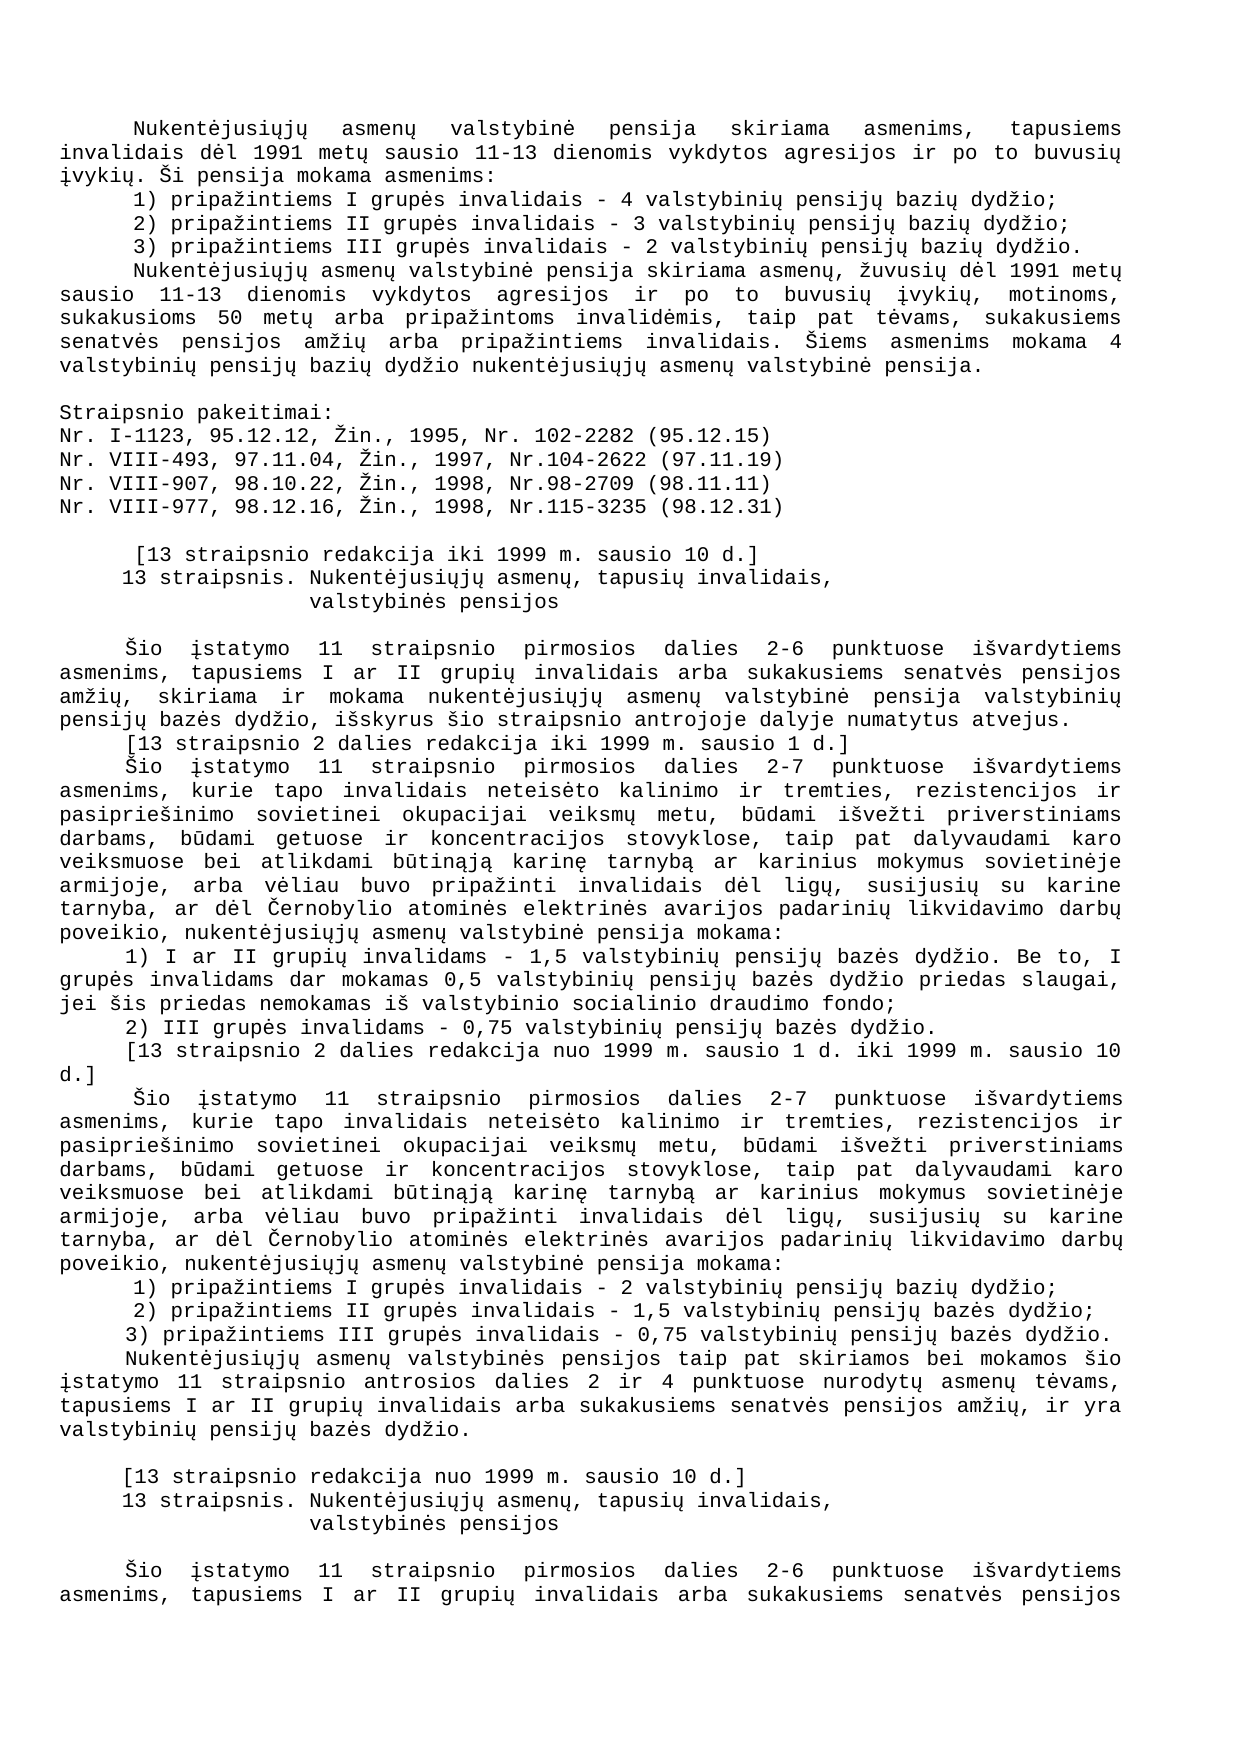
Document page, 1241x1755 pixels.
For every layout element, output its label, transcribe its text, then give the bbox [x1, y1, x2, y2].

text 2) pripažintiems II grupės invalidais - 3 valstybinių pensijų bazių dydžio; [59, 213, 1122, 236]
text [13 straipsnio redakcija nuo 1999 m. sausio 10 d.] [59, 1466, 1122, 1489]
text Nr. I-1123, 95.12.12, Žin., 1995, Nr. 102-2282 (95.12.15) [59, 426, 1122, 449]
text 1) I ar II grupių invalidams - 1,5 valstybinių pensijų bazės dydžio. Be to, I grupės invalidams dar mokamas 0,5 valstybinių pensijų bazės dydžio priedas slaugai, jei šis priedas nemokamas iš valstybinio socialinio draudimo fondo; [59, 946, 1122, 1017]
text Nukentėjusiųjų asmenų valstybinė pensija skiriama asmenims, tapusiems invalidais dėl 1991 metų sausio 11-13 dienomis vykdytos agresijos ir po to buvusių įvykių. Ši pensija mokama asmenims: [59, 118, 1122, 189]
text Šio įstatymo 11 straipsnio pirmosios dalies 2-6 punktuose išvardytiems asmenims, tapusiems I ar II grupių invalidais arba sukakusiems senatvės pensijos amžių, skiriama ir mokama nukentėjusiųjų asmenų valstybinė pensija valstybinių pensijų bazės dydžio, išskyrus šio straipsnio antrojoje dalyje numatytus atvejus. [59, 638, 1122, 733]
text Šio įstatymo 11 straipsnio pirmosios dalies 2-6 punktuose išvardytiems asmenims, tapusiems I ar II grupių invalidais arba sukakusiems senatvės pensijos [59, 1561, 1122, 1608]
text 1) pripažintiems I grupės invalidais - 4 valstybinių pensijų bazių dydžio; [59, 189, 1122, 213]
text 13 straipsnis. Nukentėjusiųjų asmenų, tapusių invalidais, [59, 567, 1122, 591]
text [13 straipsnio redakcija iki 1999 m. sausio 10 d.] [59, 544, 1122, 567]
text Nr. VIII-977, 98.12.16, Žin., 1998, Nr.115-3235 (98.12.31) [59, 496, 1122, 520]
text 3) pripažintiems III grupės invalidais - 0,75 valstybinių pensijų bazės dydžio. [59, 1324, 1122, 1348]
text 13 straipsnis. Nukentėjusiųjų asmenų, tapusių invalidais, [59, 1489, 1122, 1513]
text 3) pripažintiems III grupės invalidais - 2 valstybinių pensijų bazių dydžio. [59, 236, 1122, 260]
text Nukentėjusiųjų asmenų valstybinės pensijos taip pat skiriamos bei mokamos šio įstatymo 11 straipsnio antrosios dalies 2 ir 4 punktuose nurodytų asmenų tėvams, tapusiems I ar II grupių invalidais arba sukakusiems senatvės pensijos amžių, ir yra valstybinių pensijų bazės dydžio. [59, 1348, 1122, 1442]
text 1) pripažintiems I grupės invalidais - 2 valstybinių pensijų bazių dydžio; [59, 1277, 1124, 1300]
text 2) pripažintiems II grupės invalidais - 1,5 valstybinių pensijų bazės dydžio; [59, 1300, 1124, 1324]
text valstybinės pensijos [59, 1513, 1122, 1537]
text Šio įstatymo 11 straipsnio pirmosios dalies 2-7 punktuose išvardytiems asmenims, kurie tapo invalidais neteisėto kalinimo ir tremties, rezistencijos ir pasipriešinimo sovietinei okupacijai veiksmų metu, būdami išvežti priverstiniams darbams, būdami getuose ir koncentracijos stovyklose, taip pat dalyvaudami karo veiksmuose bei atlikdami būtinąją karinę tarnybą ar karinius mokymus sovietinėje armijoje, arba vėliau buvo pripažinti invalidais dėl ligų, susijusių su karine tarnyba, ar dėl Černobylio atominės elektrinės avarijos padarinių likvidavimo darbų poveikio, nukentėjusiųjų asmenų valstybinė pensija mokama: [59, 1088, 1124, 1277]
text Straipsnio pakeitimai: [59, 402, 1122, 426]
text Nukentėjusiųjų asmenų valstybinė pensija skiriama asmenų, žuvusių dėl 1991 metų sausio 11-13 dienomis vykdytos agresijos ir po to buvusių įvykių, motinoms, sukakusioms 50 metų arba pripažintoms invalidėmis, taip pat tėvams, sukakusiems senatvės pensijos amžių arba pripažintiems invalidais. Šiems asmenims mokama 4 valstybinių pensijų bazių dydžio nukentėjusiųjų asmenų valstybinė pensija. [59, 260, 1122, 378]
text valstybinės pensijos [59, 591, 1122, 615]
text Šio įstatymo 11 straipsnio pirmosios dalies 2-7 punktuose išvardytiems asmenims, kurie tapo invalidais neteisėto kalinimo ir tremties, rezistencijos ir pasipriešinimo sovietinei okupacijai veiksmų metu, būdami išvežti priverstiniams darbams, būdami getuose ir koncentracijos stovyklose, taip pat dalyvaudami karo veiksmuose bei atlikdami būtinąją karinę tarnybą ar karinius mokymus sovietinėje armijoje, arba vėliau buvo pripažinti invalidais dėl ligų, susijusių su karine tarnyba, ar dėl Černobylio atominės elektrinės avarijos padarinių likvidavimo darbų poveikio, nukentėjusiųjų asmenų valstybinė pensija mokama: [59, 757, 1122, 946]
text [13 straipsnio 2 dalies redakcija nuo 1999 m. sausio 1 d. iki 1999 m. sausio 10 d.] [59, 1040, 1122, 1088]
text 2) III grupės invalidams - 0,75 valstybinių pensijų bazės dydžio. [59, 1017, 1122, 1040]
text Nr. VIII-907, 98.10.22, Žin., 1998, Nr.98-2709 (98.11.11) [59, 473, 1122, 496]
text [13 straipsnio 2 dalies redakcija iki 1999 m. sausio 1 d.] [59, 733, 1122, 757]
text Nr. VIII-493, 97.11.04, Žin., 1997, Nr.104-2622 (97.11.19) [59, 449, 1122, 473]
